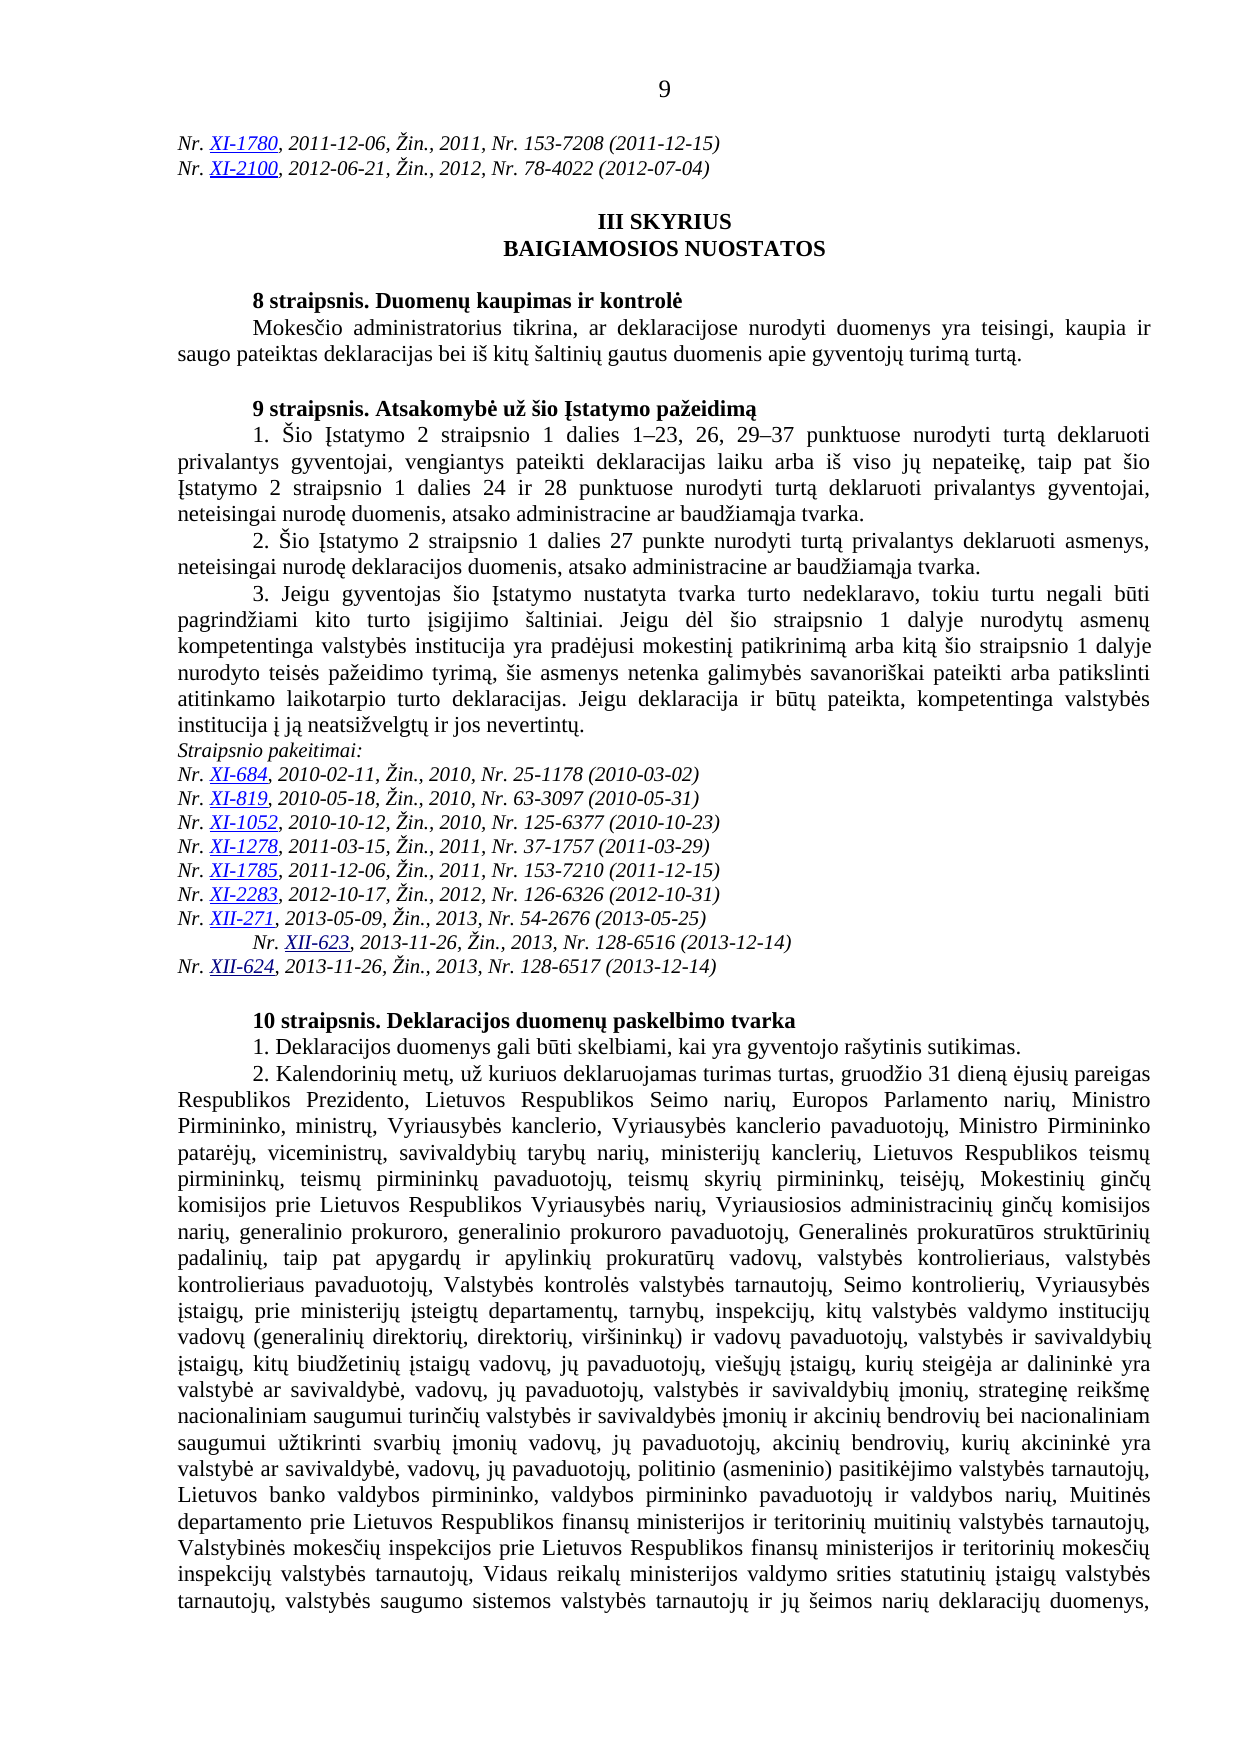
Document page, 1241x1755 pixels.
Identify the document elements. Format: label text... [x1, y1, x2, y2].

text Nr. XII-271, 2013-05-09, Žin., 2013, Nr. 54-2676 (2013-05-25) [177, 906, 1152, 930]
text Nr. XI-684, 2010-02-11, Žin., 2010, Nr. 25-1178 (2010-03-02) [177, 762, 1152, 786]
text Nr. XII-624, 2013-11-26, Žin., 2013, Nr. 128-6517 (2013-12-14) [177, 954, 1152, 978]
text Nr. XI-1780, 2011-12-06, Žin., 2011, Nr. 153-7208 (2011-12-15) [177, 131, 1152, 155]
text Nr. XI-2100, 2012-06-21, Žin., 2012, Nr. 78-4022 (2012-07-04) [177, 155, 1152, 179]
text 3. Jeigu gyventojas šio Įstatymo nustatyta tvarka turto nedeklaravo, tokiu turtu negali būti pagrindžiami kito turto įsigijimo šaltiniai. Jeigu dėl šio straipsnio 1 dalyje nurodytų asmenų kompetentinga valstybės institucija yra pradėjusi mokestinį patikrinimą arba kitą šio straipsnio 1 dalyje nurodyto teisės pažeidimo tyrimą, šie asmenys netenka galimybės savanoriškai pateikti arba patikslinti atitinkamo laikotarpio turto deklaracijas. Jeigu deklaracija ir būtų pateikta, kompetentinga valstybės institucija į ją neatsižvelgtų ir jos nevertintų. [177, 579, 1152, 738]
text 2. Kalendorinių metų, už kuriuos deklaruojamas turimas turtas, gruodžio 31 dieną ėjusių pareigas Respublikos Prezidento, Lietuvos Respublikos Seimo narių, Europos Parlamento narių, Ministro Pirmininko, ministrų, Vyriausybės kanclerio, Vyriausybės kanclerio pavaduotojų, Ministro Pirmininko patarėjų, viceministrų, savivaldybių tarybų narių, ministerijų kanclerių, Lietuvos Respublikos teismų pirmininkų, teismų pirmininkų pavaduotojų, teismų skyrių pirmininkų, teisėjų, Mokestinių ginčų komisijos prie Lietuvos Respublikos Vyriausybės narių, Vyriausiosios administracinių ginčų komisijos narių, generalinio prokuroro, generalinio prokuroro pavaduotojų, Generalinės prokuratūros struktūrinių padalinių, taip pat apygardų ir apylinkių prokuratūrų vadovų, valstybės kontrolieriaus, valstybės kontrolieriaus pavaduotojų, Valstybės kontrolės valstybės tarnautojų, Seimo kontrolierių, Vyriausybės įstaigų, prie ministerijų įsteigtų departamentų, tarnybų, inspekcijų, kitų valstybės valdymo institucijų vadovų (generalinių direktorių, direktorių, viršininkų) ir vadovų pavaduotojų, valstybės ir savivaldybių įstaigų, kitų biudžetinių įstaigų vadovų, jų pavaduotojų, viešųjų įstaigų, kurių steigėja ar dalininkė yra valstybė ar savivaldybė, vadovų, jų pavaduotojų, valstybės ir savivaldybių įmonių, strateginę reikšmę nacionaliniam saugumui turinčių valstybės ir savivaldybės įmonių ir akcinių bendrovių bei nacionaliniam saugumui užtikrinti svarbių įmonių vadovų, jų pavaduotojų, akcinių bendrovių, kurių akcininkė yra valstybė ar savivaldybė, vadovų, jų pavaduotojų, politinio (asmeninio) pasitikėjimo valstybės tarnautojų, Lietuvos banko valdybos pirmininko, valdybos pirmininko pavaduotojų ir valdybos narių, Muitinės departamento prie Lietuvos Respublikos finansų ministerijos ir teritorinių muitinių valstybės tarnautojų, Valstybinės mokesčių inspekcijos prie Lietuvos Respublikos finansų ministerijos ir teritorinių mokesčių inspekcijų valstybės tarnautojų, Vidaus reikalų ministerijos valdymo srities statutinių įstaigų valstybės tarnautojų, valstybės saugumo sistemos valstybės tarnautojų ir jų šeimos narių deklaracijų duomenys, [177, 1060, 1152, 1613]
text Nr. XI-1052, 2010-10-12, Žin., 2010, Nr. 125-6377 (2010-10-23) [177, 810, 1152, 834]
text Nr. XI-819, 2010-05-18, Žin., 2010, Nr. 63-3097 (2010-05-31) [177, 786, 1152, 810]
text Nr. XI-1785, 2011-12-06, Žin., 2011, Nr. 153-7210 (2011-12-15) [177, 858, 1152, 882]
text 2. Šio Įstatymo 2 straipsnio 1 dalies 27 punkte nurodyti turtą privalantys deklaruoti asmenys, neteisingai nurodę deklaracijos duomenis, atsako administracine ar baudžiamąja tvarka. [177, 527, 1152, 579]
text BAIGIAMOSIOS NUOSTATOS [177, 234, 1152, 261]
text 1. Deklaracijos duomenys gali būti skelbiami, kai yra gyventojo rašytinis sutikimas. [177, 1033, 1152, 1060]
text Nr. XI-1278, 2011-03-15, Žin., 2011, Nr. 37-1757 (2011-03-29) [177, 834, 1152, 858]
text III SKYRIUS [177, 208, 1152, 234]
text 1. Šio Įstatymo 2 straipsnio 1 dalies 1–23, 26, 29–37 punktuose nurodyti turtą deklaruoti privalantys gyventojai, vengiantys pateikti deklaracijas laiku arba iš viso jų nepateikę, taip pat šio Įstatymo 2 straipsnio 1 dalies 24 ir 28 punktuose nurodyti turtą deklaruoti privalantys gyventojai, neteisingai nurodę duomenis, atsako administracine ar baudžiamąja tvarka. [177, 421, 1152, 527]
text Mokesčio administratorius tikrina, ar deklaracijose nurodyti duomenys yra teisingi, kaupia ir saugo pateiktas deklaracijas bei iš kitų šaltinių gautus duomenis apie gyventojų turimą turtą. [177, 314, 1152, 366]
text Nr. XII-623, 2013-11-26, Žin., 2013, Nr. 128-6516 (2013-12-14) [177, 930, 1152, 954]
text Straipsnio pakeitimai: [177, 738, 1152, 762]
text Nr. XI-2283, 2012-10-17, Žin., 2012, Nr. 126-6326 (2012-10-31) [177, 882, 1152, 906]
text 8 straipsnis. Duomenų kaupimas ir kontrolė [177, 287, 1152, 314]
text 10 straipsnis. Deklaracijos duomenų paskelbimo tvarka [177, 1007, 1152, 1033]
text 9 straipsnis. Atsakomybė už šio Įstatymo pažeidimą [177, 395, 1152, 421]
